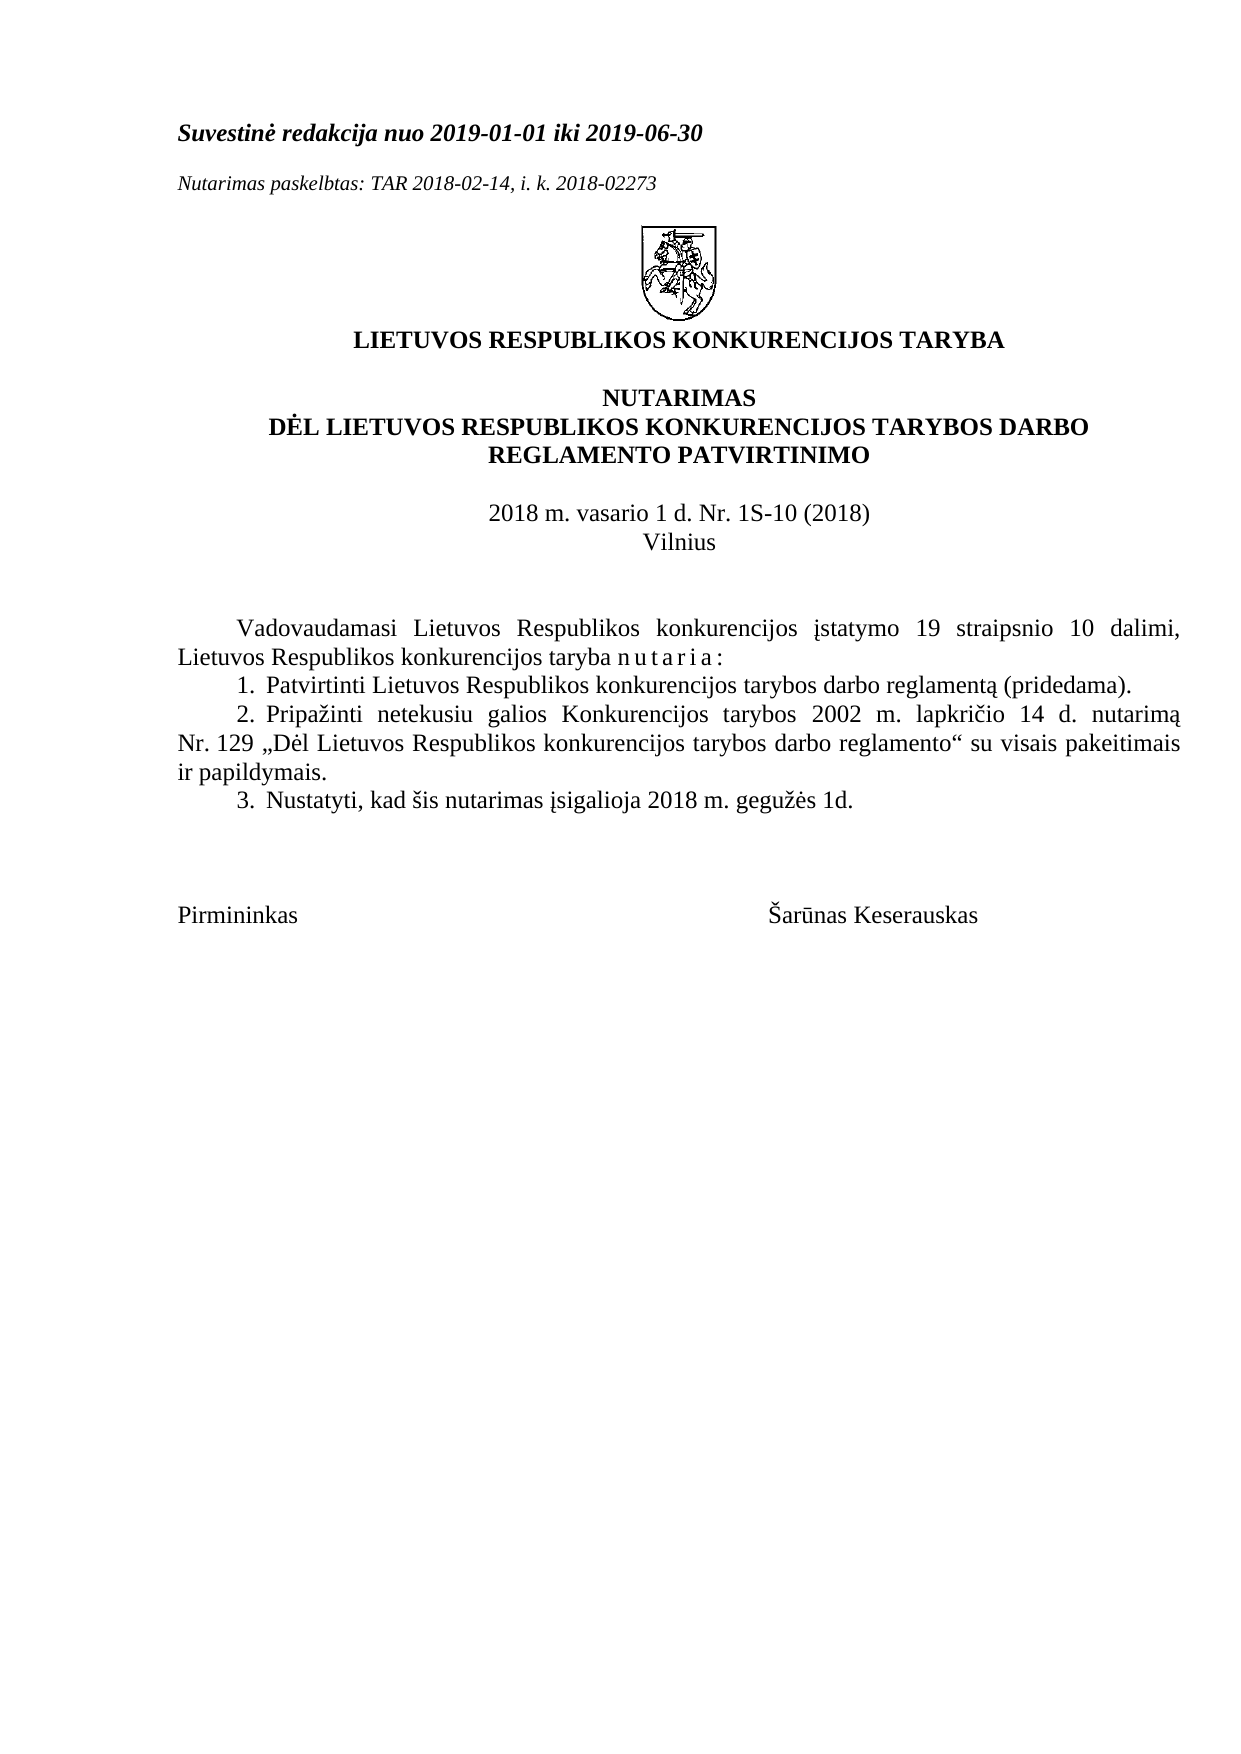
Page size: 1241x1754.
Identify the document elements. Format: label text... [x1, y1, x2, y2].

text 2018 m. vasario 1 d. Nr. 1S-10 (2018) [177, 498, 1181, 527]
text Vilnius [177, 527, 1181, 555]
text Nutarimas [177, 383, 1181, 412]
text Dėl lietuvos respublikos konkurencijos tarybos darbo reglamento patvirtinimo [177, 412, 1181, 469]
text 3. Nustatyti, kad šis nutarimas įsigalioja 2018 m. gegužės 1d. [177, 785, 1181, 814]
text Pirmininkas Šarūnas Keserauskas [177, 900, 1181, 929]
text Vadovaudamasi Lietuvos Respublikos konkurencijos įstatymo 19 straipsnio 10 dalimi, Lietuvos Respublikos konkurencijos taryba nutaria: [177, 613, 1181, 670]
text Suvestinė redakcija nuo 2019-01-01 iki 2019-06-30 [177, 118, 1181, 147]
text Lietuvos Respublikos konkurencijos taryba [177, 325, 1181, 354]
text 2. Pripažinti netekusiu galios Konkurencijos tarybos 2002 m. lapkričio 14 d. nutarimą Nr. 129 „Dėl Lietuvos Respublikos konkurencijos tarybos darbo reglamento“ su visais pakeitimais ir papildymais. [177, 699, 1181, 785]
text Nutarimas paskelbtas: TAR 2018-02-14, i. k. 2018-02273 [177, 171, 1181, 195]
text 1. Patvirtinti Lietuvos Respublikos konkurencijos tarybos darbo reglamentą (pridedama). [177, 670, 1181, 699]
